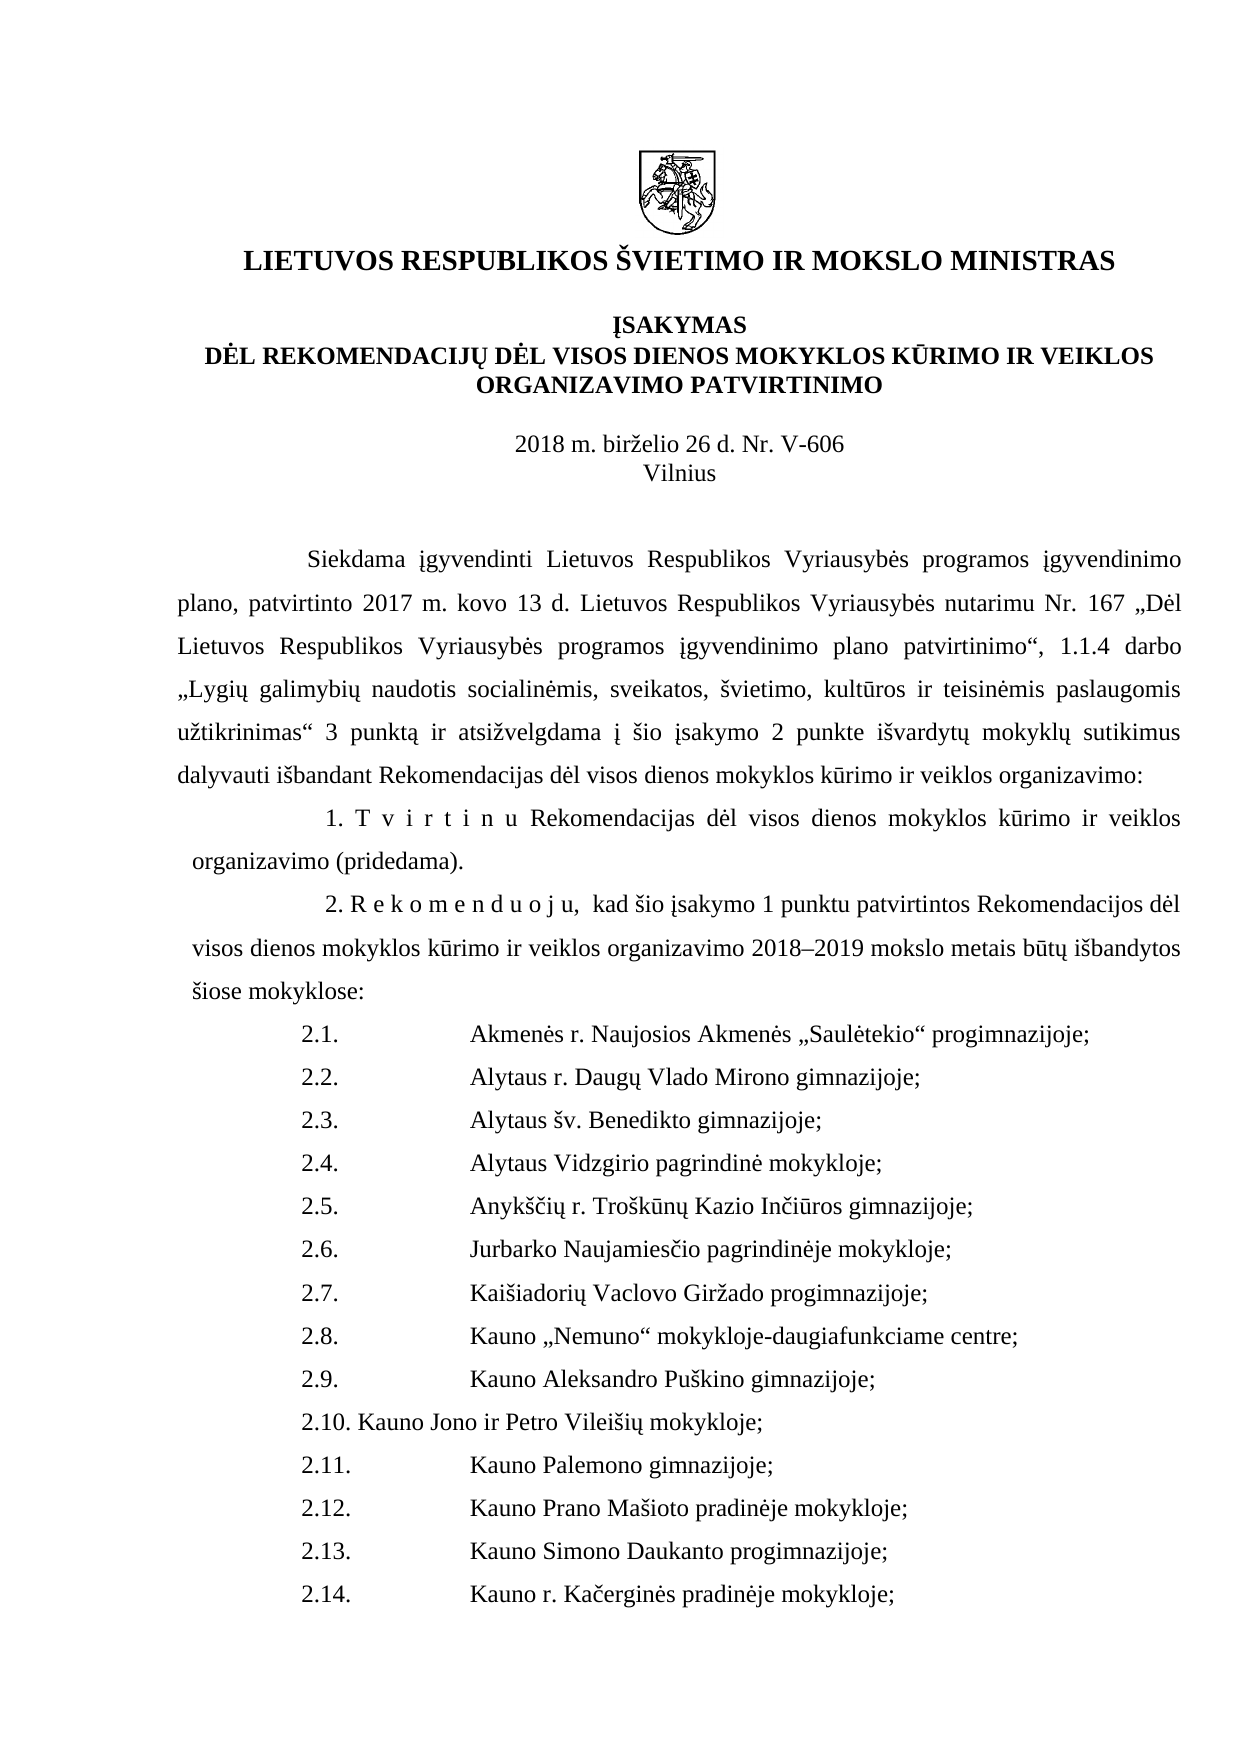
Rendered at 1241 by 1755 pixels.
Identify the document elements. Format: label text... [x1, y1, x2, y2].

text 2.11. Kauno Palemono gimnazijoje; [301, 1450, 1182, 1479]
text LIETUVOS RESPUBLIKOS ŠVIETIMO IR MOKSLO MINISTRAS [177, 243, 1182, 276]
text 2.6. Jurbarko Naujamiesčio pagrindinėje mokykloje; [301, 1234, 1182, 1263]
text ĮSAKYMAS [177, 310, 1182, 338]
text Siekdama įgyvendinti Lietuvos Respublikos Vyriausybės programos įgyvendinimo plano, patvirtinto 2017 m. kovo 13 d. Lietuvos Respublikos Vyriausybės nutarimu Nr. 167 „Dėl Lietuvos Respublikos Vyriausybės programos įgyvendinimo plano patvirtinimo“, 1.1.4 darbo „Lygių galimybių naudotis socialinėmis, sveikatos, švietimo, kultūros ir teisinėmis paslaugomis užtikrinimas“ 3 punktą ir atsižvelgdama į šio įsakymo 2 punkte išvardytų mokyklų sutikimus dalyvauti išbandant Rekomendacijas dėl visos dienos mokyklos kūrimo ir veiklos organizavimo: [177, 544, 1182, 789]
text 2018 m. birželio 26 d. Nr. V-606 [177, 429, 1182, 458]
text 2.10. Kauno Jono ir Petro Vileišių mokykloje; [301, 1407, 1182, 1436]
text 1. T v i r t i n u Rekomendacijas dėl visos dienos mokyklos kūrimo ir veiklos organizavimo (pridedama). [192, 803, 1182, 875]
text 2.1. Akmenės r. Naujosios Akmenės „Saulėtekio“ progimnazijoje; [301, 1019, 1182, 1048]
text 2.2. Alytaus r. Daugų Vlado Mirono gimnazijoje; [301, 1062, 1182, 1091]
text 2.14. Kauno r. Kačerginės pradinėje mokykloje; [301, 1579, 1182, 1608]
text DĖL REKOMENDACIJŲ DĖL VISOS DIENOS MOKYKLOS KŪRIMO IR VEIKLOS ORGANIZAVIMO PATVIRTINIMO [177, 341, 1182, 398]
text 2.5. Anykščių r. Troškūnų Kazio Inčiūros gimnazijoje; [301, 1191, 1182, 1220]
text 2.8. Kauno „Nemuno“ mokykloje-daugiafunkciame centre; [301, 1321, 1182, 1349]
text 2.12. Kauno Prano Mašioto pradinėje mokykloje; [301, 1493, 1182, 1522]
text Vilnius [177, 458, 1182, 487]
text 2.9. Kauno Aleksandro Puškino gimnazijoje; [301, 1364, 1182, 1393]
text 2.7. Kaišiadorių Vaclovo Giržado progimnazijoje; [301, 1278, 1182, 1306]
text 2.3. Alytaus šv. Benedikto gimnazijoje; [301, 1105, 1182, 1134]
text 2.13. Kauno Simono Daukanto progimnazijoje; [301, 1536, 1182, 1565]
text 2.4. Alytaus Vidzgirio pagrindinė mokykloje; [301, 1148, 1182, 1177]
text 2. R e k o m e n d u o j u, kad šio įsakymo 1 punktu patvirtintos Rekomendacijos dėl visos dienos mokyklos kūrimo ir veiklos organizavimo 2018–2019 mokslo metais būtų išbandytos šiose mokyklose: [192, 889, 1182, 1004]
